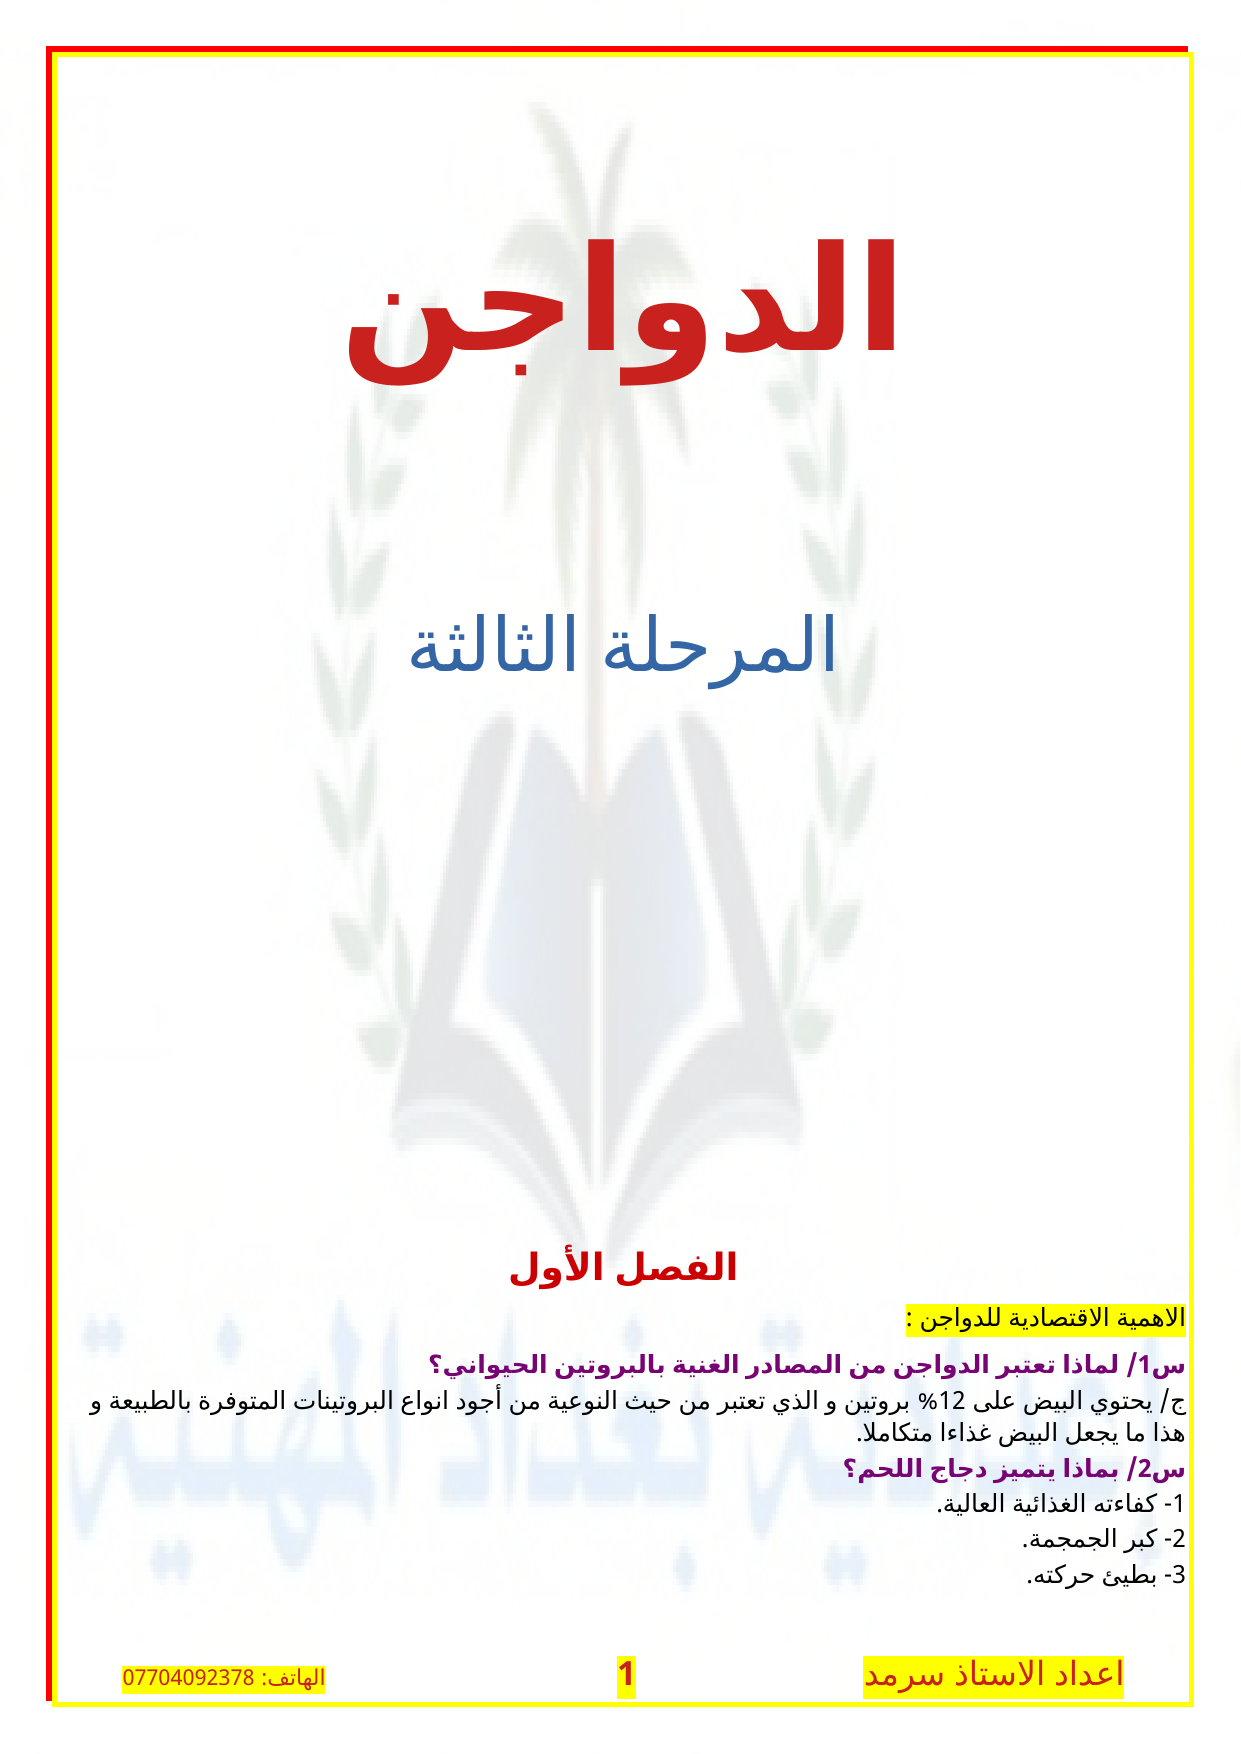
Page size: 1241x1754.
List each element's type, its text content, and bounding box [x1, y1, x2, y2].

text ج/ يحتوي البيض على 12% بروتين و الذي تعتبر من حيث النوعية من أجود انواع البروتينات المتوفرة بالطبيعة و هذا ما يجعل البيض غذاءا متكاملا. [60, 1387, 1186, 1452]
text 2- كبر الجمجمة. [60, 1525, 1186, 1558]
text س1/ لماذا تعتبر الدواجن من المصادر الغنية بالبروتين الحيواني؟ [60, 1352, 1186, 1384]
title الدواجن [60, 219, 1186, 410]
text 1- كفاءته الغذائية العالية. [60, 1490, 1186, 1523]
text الاهمية الاقتصادية للدواجن : [60, 1304, 1186, 1337]
text 3- بطيئ حركته. [60, 1561, 1186, 1593]
text الفصل الأول [60, 1247, 1186, 1296]
text المرحلة الثالثة [60, 604, 1186, 702]
text س2/ بماذا يتميز دجاج اللحم؟ [60, 1455, 1186, 1487]
